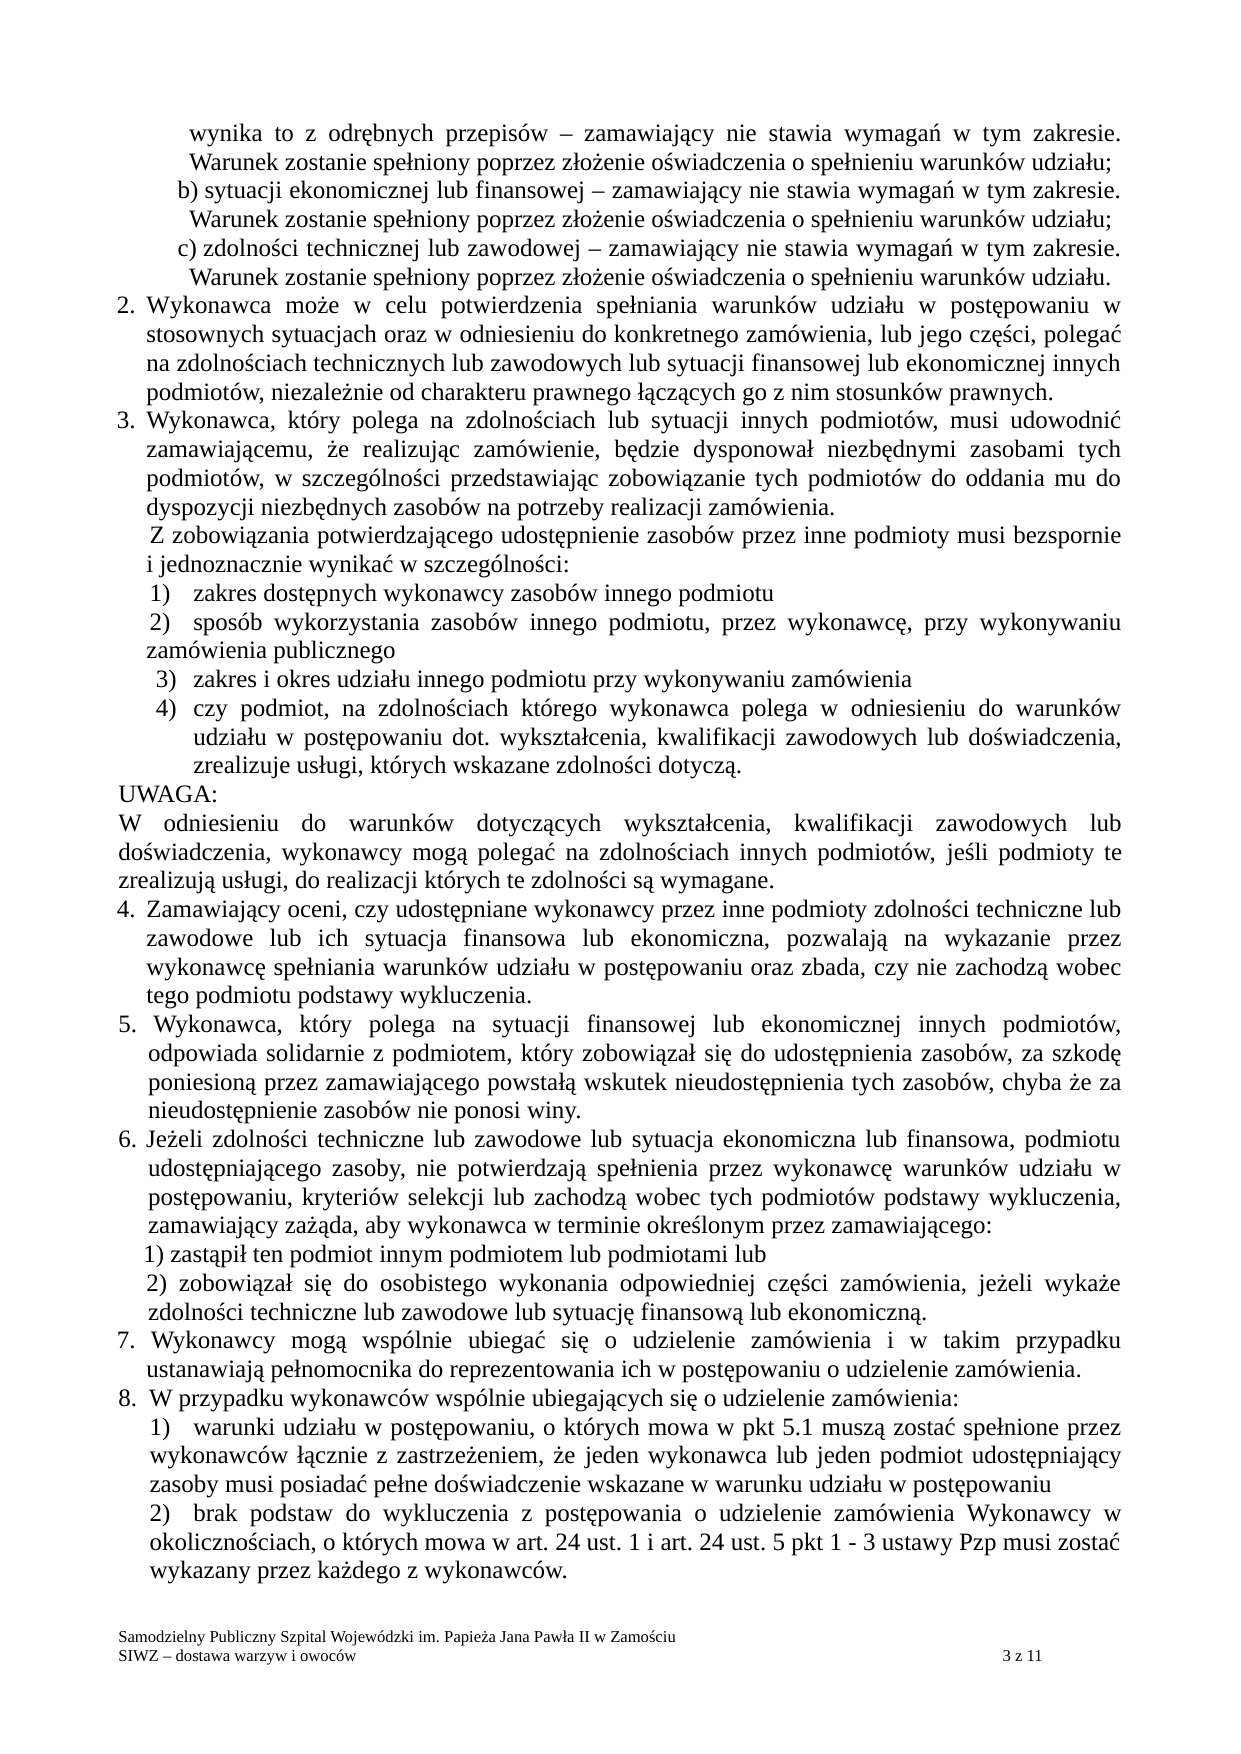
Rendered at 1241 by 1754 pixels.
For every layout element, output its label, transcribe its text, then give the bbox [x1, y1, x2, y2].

list czy podmiot, na zdolnościach którego wykonawca polega w odniesieniu do warunków udziału w postępowaniu dot. wykształcenia, kwalifikacji zawodowych lub doświadczenia, zrealizuje usługi, których wskazane zdolności dotyczą. [156, 693, 1122, 779]
text W odniesieniu do warunków dotyczących wykształcenia, kwalifikacji zawodowych lub doświadczenia, wykonawcy mogą polegać na zdolnościach innych podmiotów, jeśli podmioty te zrealizują usługi, do realizacji których te zdolności są wymagane. [118, 808, 1122, 894]
text 5. Wykonawca, który polega na sytuacji finansowej lub ekonomicznej innych podmiotów, odpowiada solidarnie z podmiotem, który zobowiązał się do udostępnienia zasobów, za szkodę poniesioną przez zamawiającego powstałą wskutek nieudostępnienia tych zasobów, chyba że za nieudostępnienie zasobów nie ponosi winy. [118, 1009, 1122, 1124]
text 8. W przypadku wykonawców wspólnie ubiegających się o udzielenie zamówienia: [118, 1383, 1122, 1412]
list Wykonawca może w celu potwierdzenia spełniania warunków udziału w postępowaniu w stosownych sytuacjach oraz w odniesieniu do konkretnego zamówienia, lub jego części, polegać na zdolnościach technicznych lub zawodowych lub sytuacji finansowej lub ekonomicznej innych podmiotów, niezależnie od charakteru prawnego łączących go z nim stosunków prawnych. [117, 291, 1122, 406]
text 2) zobowiązał się do osobistego wykonania odpowiedniej części zamówienia, jeżeli wykaże zdolności techniczne lub zawodowe lub sytuację finansową lub ekonomiczną. [123, 1268, 1122, 1326]
list sytuacji ekonomicznej lub finansowej – zamawiający nie stawia wymagań w tym zakresie. Warunek zostanie spełniony poprzez złożenie oświadczenia o spełnieniu warunków udziału; [177, 176, 1122, 233]
text 6. Jeżeli zdolności techniczne lub zawodowe lub sytuacja ekonomiczna lub finansowa, podmiotu udostępniającego zasoby, nie potwierdzają spełnienia przez wykonawcę warunków udziału w postępowaniu, kryteriów selekcji lub zachodzą wobec tych podmiotów podstawy wykluczenia, zamawiający zażąda, aby wykonawca w terminie określonym przez zamawiającego: [118, 1124, 1122, 1239]
text 1) zastąpił ten podmiot innym podmiotem lub podmiotami lub [118, 1239, 1122, 1268]
text UWAGA: [118, 779, 1122, 808]
list Zamawiający oceni, czy udostępniane wykonawcy przez inne podmioty zdolności techniczne lub zawodowe lub ich sytuacja finansowa lub ekonomiczna, pozwalają na wykazanie przez wykonawcę spełniania warunków udziału w postępowaniu oraz zbada, czy nie zachodzą wobec tego podmiotu podstawy wykluczenia. [117, 894, 1122, 1009]
list Wykonawca, który polega na zdolnościach lub sytuacji innych podmiotów, musi udowodnić zamawiającemu, że realizując zamówienie, będzie dysponował niezbędnymi zasobami tych podmiotów, w szczególności przedstawiając zobowiązanie tych podmiotów do oddania mu do dyspozycji niezbędnych zasobów na potrzeby realizacji zamówienia. [117, 406, 1122, 521]
list warunki udziału w postępowaniu, o których mowa w pkt 5.1 muszą zostać spełnione przez wykonawców łącznie z zastrzeżeniem, że jeden wykonawca lub jeden podmiot udostępniający zasoby musi posiadać pełne doświadczenie wskazane w warunku udziału w postępowaniu [149, 1412, 1122, 1498]
list wynika to z odrębnych przepisów – zamawiający nie stawia wymagań w tym zakresie. Warunek zostanie spełniony poprzez złożenie oświadczenia o spełnieniu warunków udziału; [177, 118, 1122, 176]
list brak podstaw do wykluczenia z postępowania o udzielenie zamówienia Wykonawcy w okolicznościach, o których mowa w art. 24 ust. 1 i art. 24 ust. 5 pkt 1 - 3 ustawy Pzp musi zostać wykazany przez każdego z wykonawców. [149, 1498, 1122, 1584]
list zakres i okres udziału innego podmiotu przy wykonywaniu zamówienia [156, 664, 1122, 693]
list sposób wykorzystania zasobów innego podmiotu, przez wykonawcę, przy wykonywaniu zamówienia publicznego [146, 607, 1122, 664]
text 7. Wykonawcy mogą wspólnie ubiegać się o udzielenie zamówienia i w takim przypadku ustanawiają pełnomocnika do reprezentowania ich w postępowaniu o udzielenie zamówienia. [117, 1326, 1122, 1383]
text Z zobowiązania potwierdzającego udostępnienie zasobów przez inne podmioty musi bezspornie i jednoznacznie wynikać w szczególności: [146, 521, 1122, 578]
list zakres dostępnych wykonawcy zasobów innego podmiotu [146, 578, 1122, 607]
list zdolności technicznej lub zawodowej – zamawiający nie stawia wymagań w tym zakresie. Warunek zostanie spełniony poprzez złożenie oświadczenia o spełnieniu warunków udziału. [177, 233, 1122, 291]
